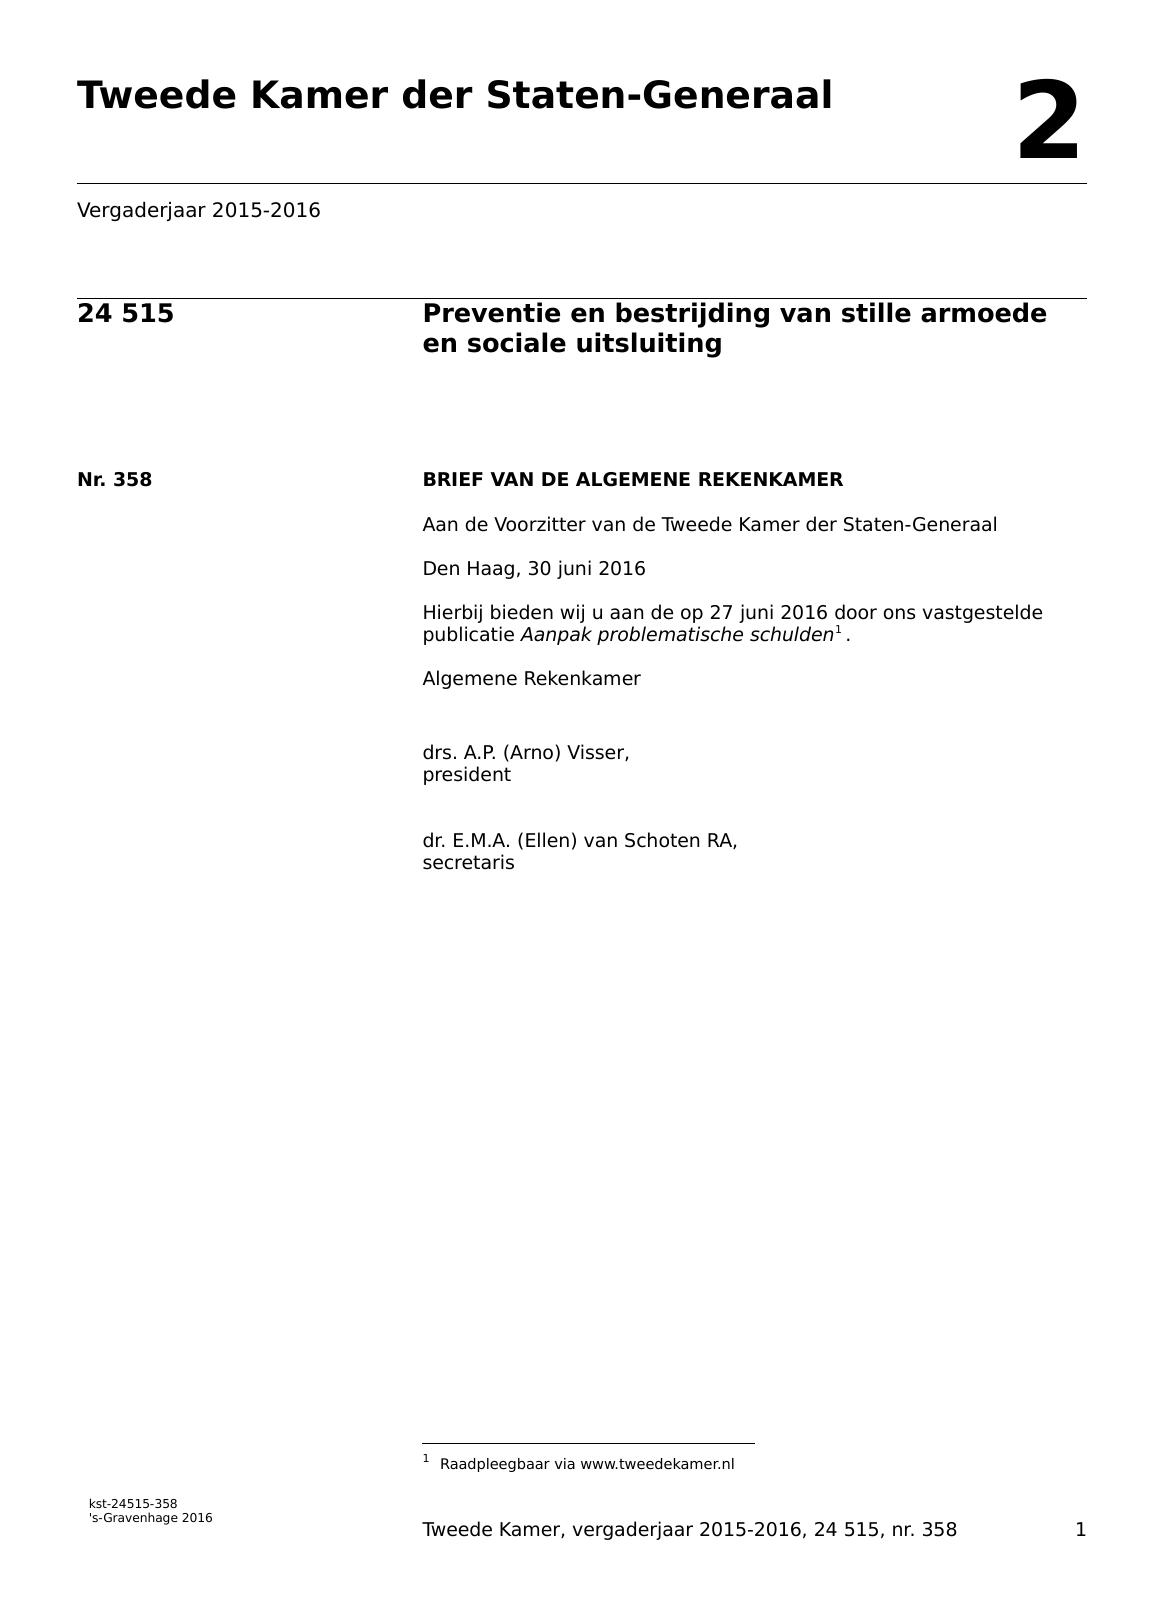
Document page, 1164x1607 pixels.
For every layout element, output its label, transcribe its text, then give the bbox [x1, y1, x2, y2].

text Aan de Voorzitter van de Tweede Kamer der Staten-Generaal [422, 513, 1087, 536]
table_cell Vergaderjaar 2015-2016 [77, 184, 1087, 298]
text Den Haag, 30 juni 2016 [422, 558, 1087, 580]
table_header 2 [886, 59, 1087, 183]
text kst-24515-358 [88, 1497, 323, 1511]
subtitle 24 515 Preventie en bestrijding van stille armoede en sociale uitsluiting [77, 299, 1087, 358]
text Raadpleegbaar via www.tweedekamer.nl [422, 1452, 1087, 1474]
table_header Tweede Kamer der Staten-Generaal [77, 59, 886, 183]
text Algemene Rekenkamer [422, 668, 1087, 690]
text dr. E.M.A. (Ellen) van Schoten RA, secretaris [422, 808, 1087, 874]
text Hierbij bieden wij u aan de op 27 juni 2016 door ons vastgestelde publicatie Aanpak problematische schulden. [422, 602, 1087, 646]
text drs. A.P. (Arno) Visser, president [422, 720, 1087, 786]
subtitle Nr. 358 BRIEF VAN DE ALGEMENE REKENKAMER [77, 469, 1087, 491]
text 's-Gravenhage 2016 [88, 1511, 323, 1525]
